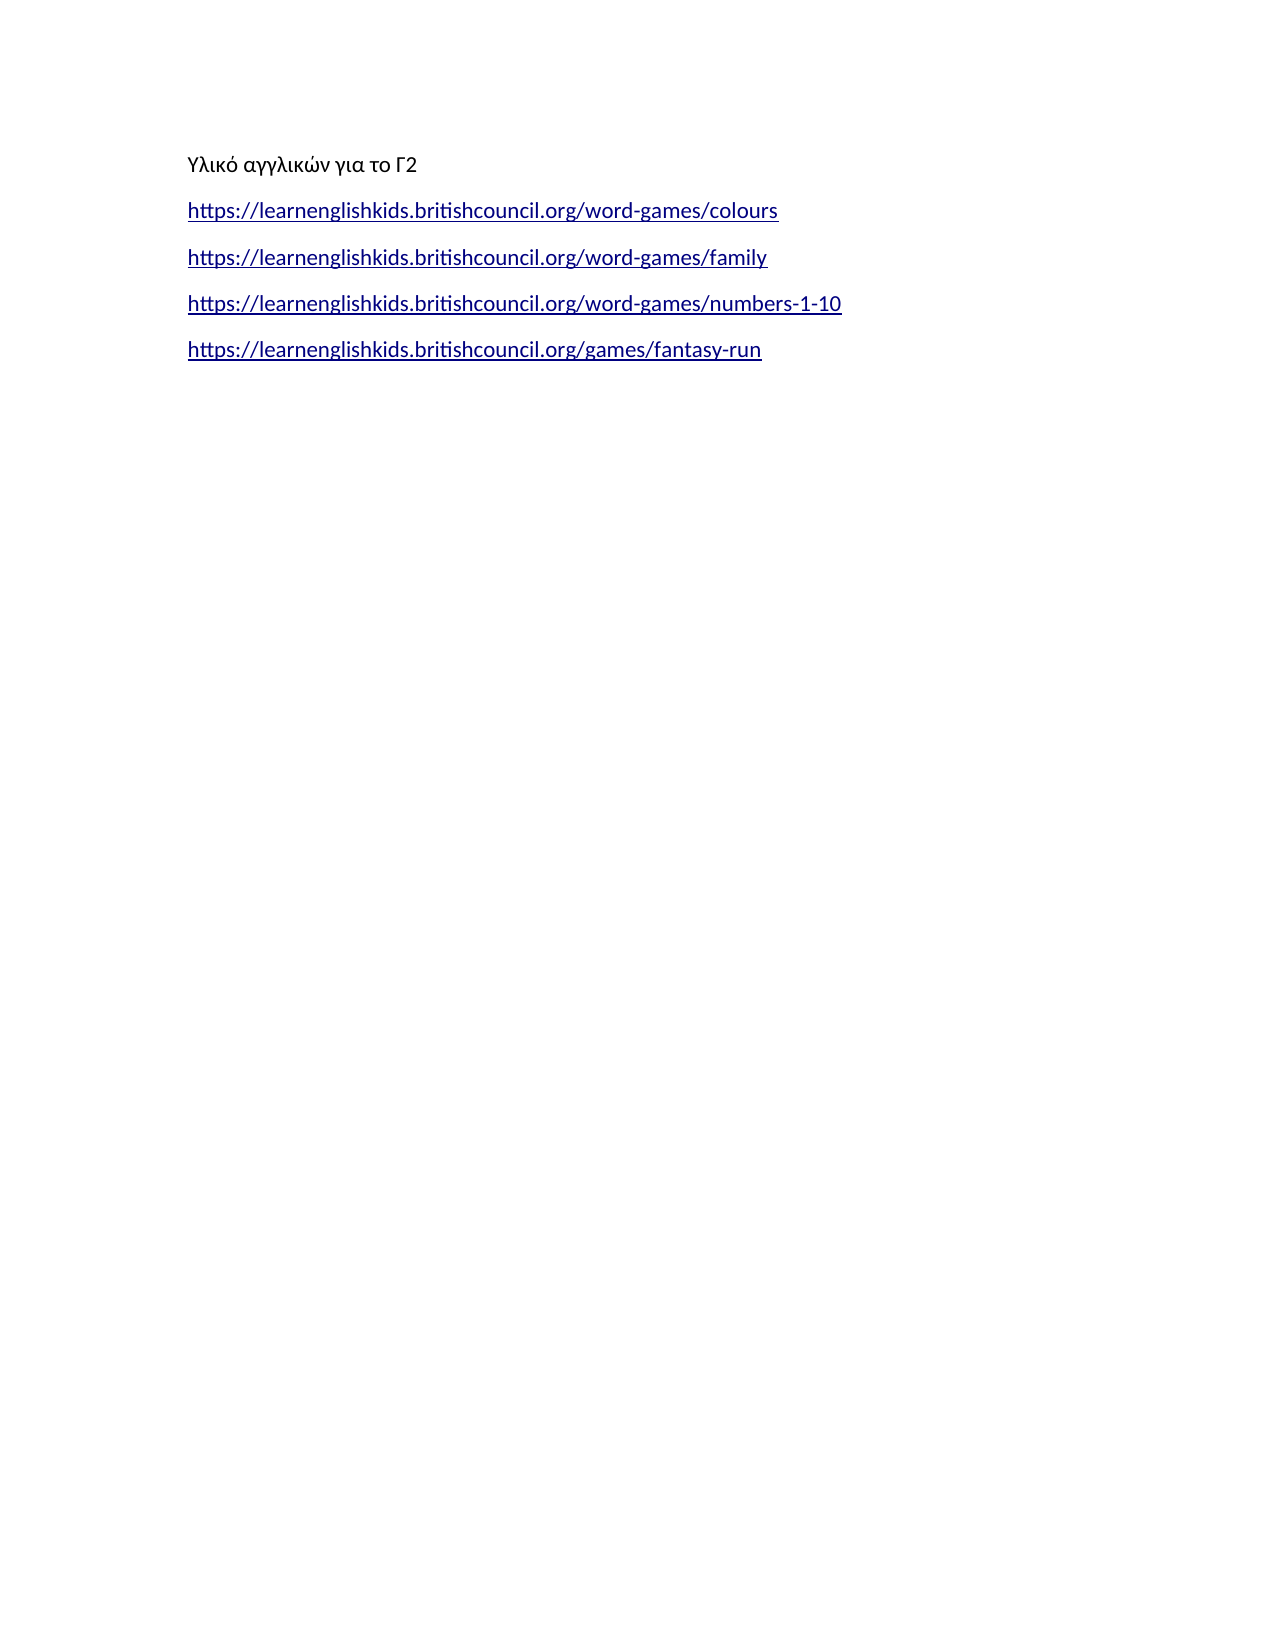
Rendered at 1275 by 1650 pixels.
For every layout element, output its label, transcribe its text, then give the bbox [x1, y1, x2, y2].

text Yλικό αγγλικών για το Γ2 [187, 150, 1087, 178]
text https://learnenglishkids.britishcouncil.org/games/fantasy-run [187, 335, 1087, 363]
text https://learnenglishkids.britishcouncil.org/word-games/colours [187, 196, 1087, 224]
text https://learnenglishkids.britishcouncil.org/word-games/numbers-1-10 [187, 289, 1087, 317]
text https://learnenglishkids.britishcouncil.org/word-games/family [187, 243, 1087, 271]
